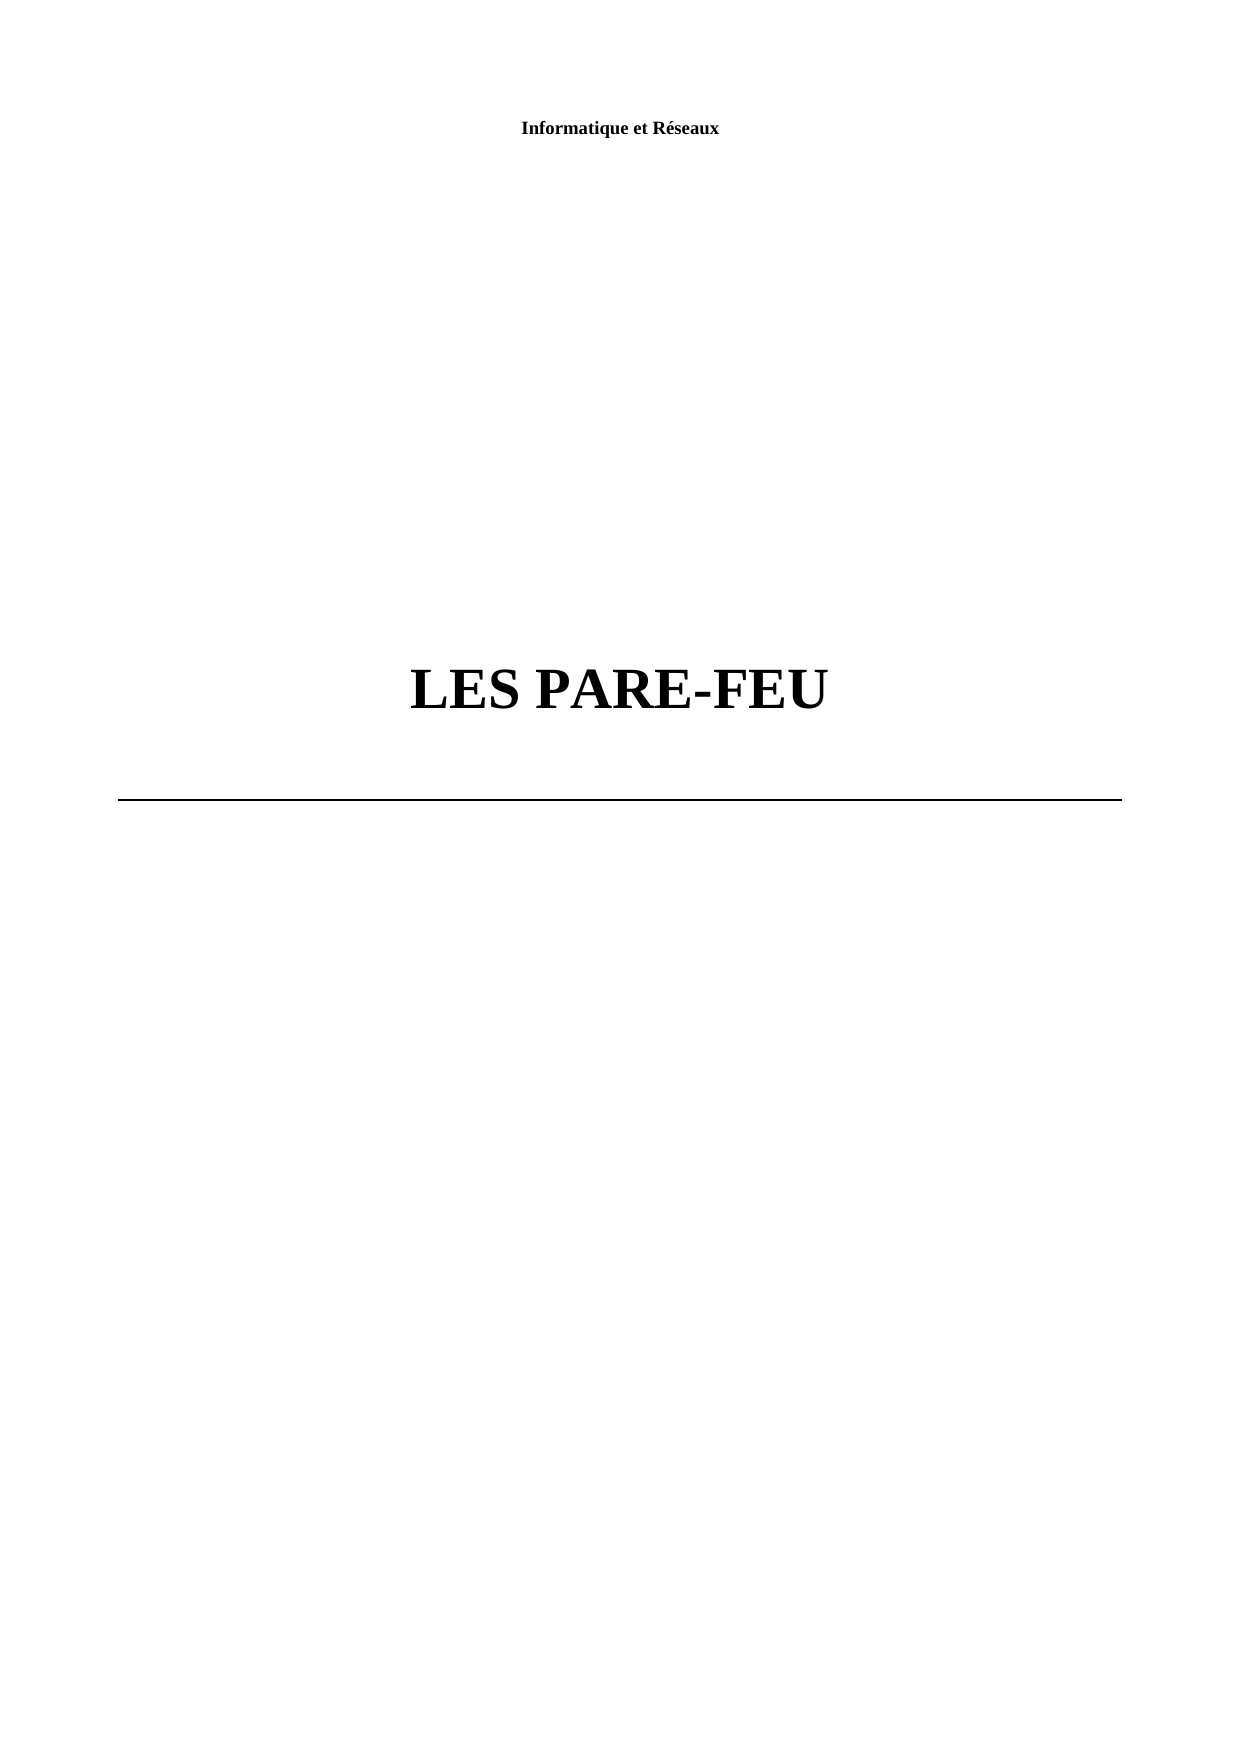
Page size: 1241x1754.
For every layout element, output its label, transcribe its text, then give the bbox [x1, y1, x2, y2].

text LES PARE-FEU [118, 657, 1122, 722]
